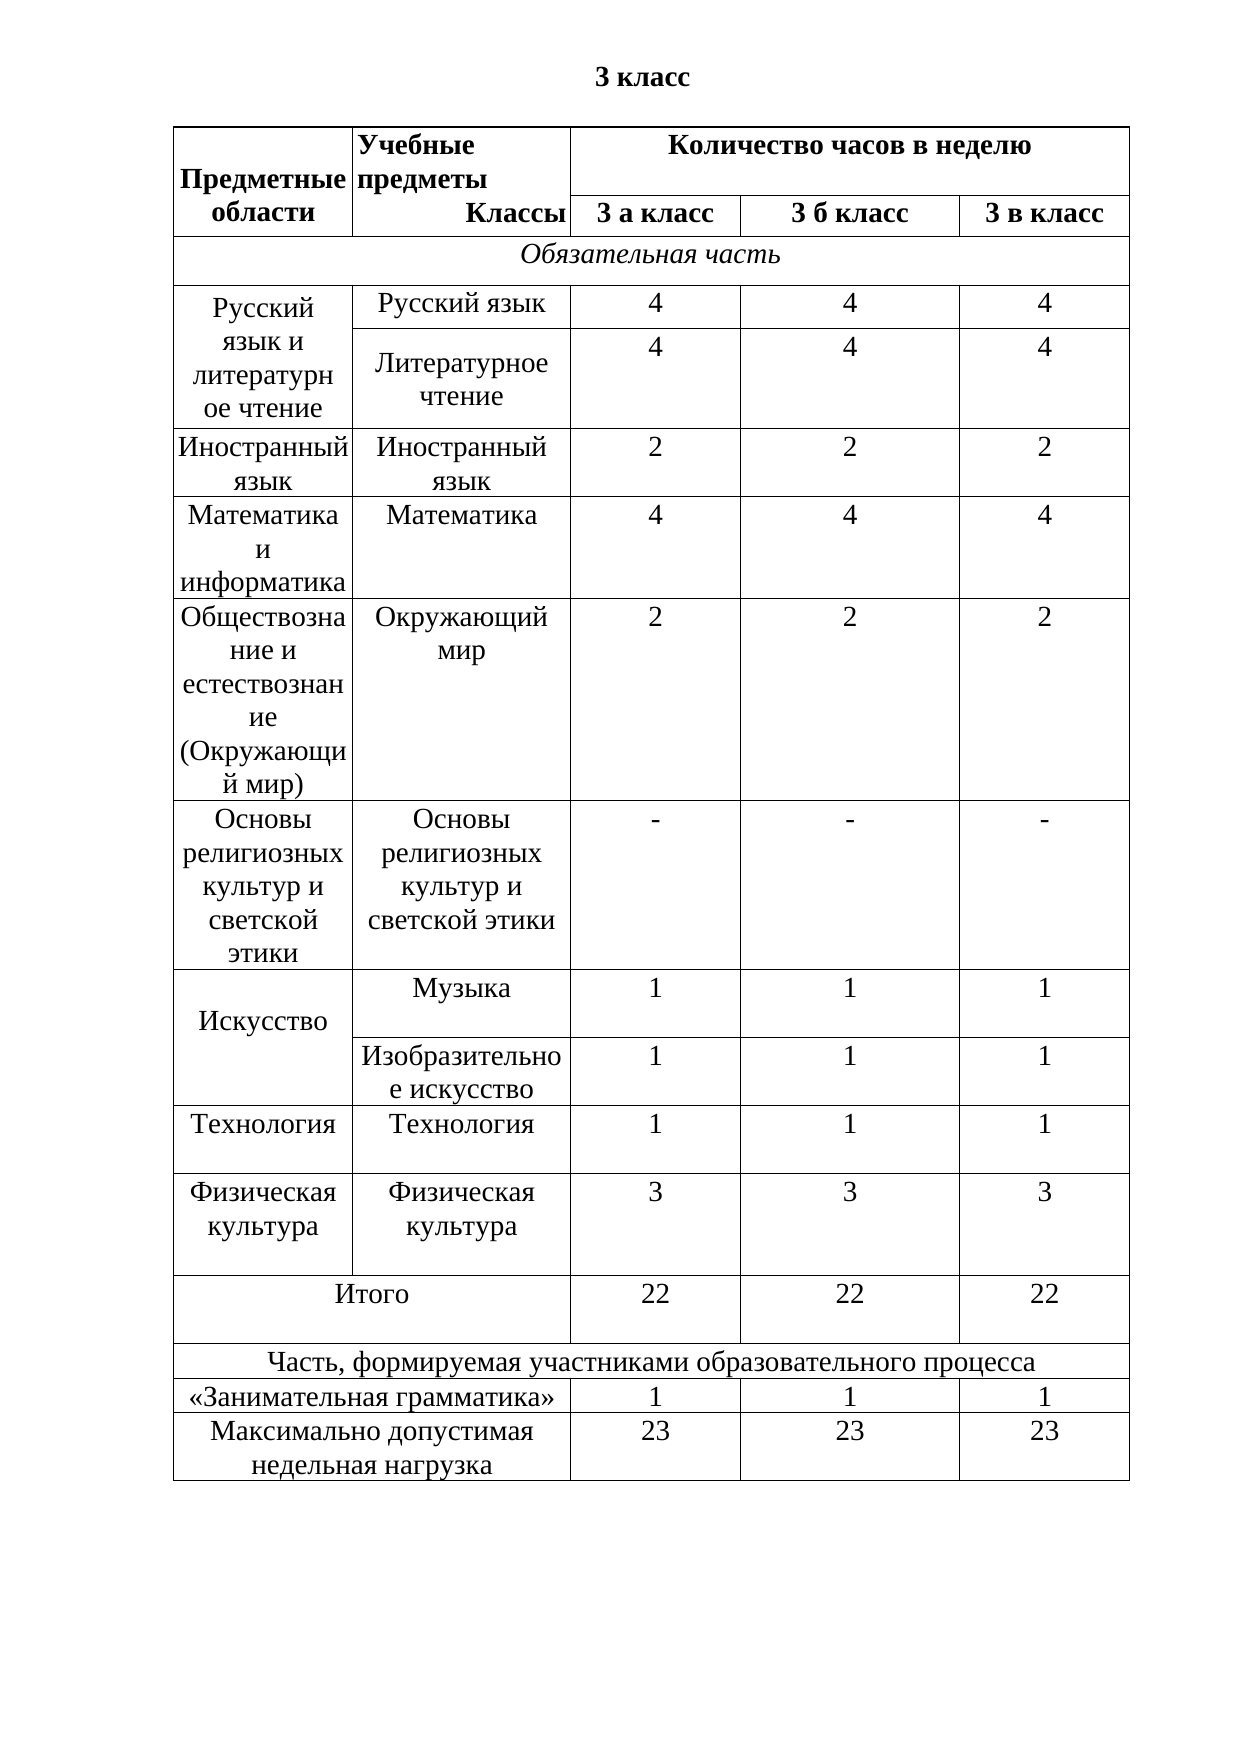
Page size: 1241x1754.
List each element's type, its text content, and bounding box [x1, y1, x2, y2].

table_cell 1 [955, 1379, 959, 1412]
table_cell Математика [353, 497, 570, 598]
table_cell Итого [566, 1276, 570, 1343]
text 3 класс [141, 59, 1152, 93]
table_cell 22 [741, 1276, 959, 1343]
table_cell 2 [960, 599, 1129, 800]
table_cell 3 б класс [741, 196, 959, 236]
table_cell - [960, 801, 1129, 969]
table_cell 3 [571, 1174, 740, 1275]
table_cell 22 [960, 1276, 1129, 1343]
table_cell 4 [741, 329, 959, 428]
table_cell 1 [571, 1038, 740, 1105]
table_cell Физическая культура [174, 1174, 352, 1275]
table_cell 1 [960, 1038, 1129, 1105]
table_cell 2 [960, 429, 1129, 496]
table_cell 4 [741, 286, 959, 328]
table_cell 4 [571, 497, 740, 598]
table_cell Русский язык [353, 286, 570, 328]
table_cell Обязательная часть [174, 237, 1129, 284]
table_cell 4 [960, 497, 1129, 598]
table_cell 2 [741, 429, 959, 496]
table_cell - [741, 801, 959, 969]
table_cell Физическая культура [353, 1174, 357, 1275]
table_cell Технология [174, 1106, 352, 1173]
table_cell 1 [571, 970, 740, 1037]
table_cell 4 [741, 497, 959, 598]
table_cell 1 [960, 1106, 1129, 1173]
table_cell Русский язык и литературное чтение [174, 286, 352, 428]
table_cell 23 [571, 1413, 740, 1480]
table_cell Музыка [353, 970, 357, 1037]
table_cell 1 [741, 970, 959, 1037]
table_cell Классы [353, 195, 570, 236]
table_cell 3 [741, 1174, 959, 1275]
table_cell 3 а класс [571, 196, 740, 236]
table_cell 22 [571, 1276, 740, 1343]
table_cell 4 [571, 286, 740, 328]
table_cell 3 в класс [960, 196, 1129, 236]
table_cell 2 [741, 599, 959, 800]
table_cell 1 [741, 1379, 745, 1412]
table_cell 1 [571, 1106, 740, 1173]
table_cell 3 [960, 1174, 1129, 1275]
table_cell 4 [571, 329, 740, 428]
table_header Предметные области [174, 128, 352, 236]
table_cell 1 [741, 1106, 959, 1173]
table_cell Технология [566, 1106, 570, 1173]
table_cell Литературное чтение [353, 329, 570, 428]
table_cell Музыка [566, 970, 570, 1037]
table_cell 1 [960, 970, 1129, 1037]
table_cell 23 [741, 1413, 959, 1480]
table_cell 2 [571, 429, 740, 496]
table_cell - [571, 801, 740, 969]
table_cell Технология [353, 1106, 357, 1173]
table_header Количество часов в неделю [571, 128, 1129, 194]
table_cell Окружающий мир [353, 599, 570, 800]
table_cell 1 [736, 1379, 740, 1412]
table_cell 4 [960, 329, 1129, 428]
table_cell 23 [960, 1413, 1129, 1480]
table_cell Искусство [174, 970, 352, 1105]
table_cell 1 [741, 1038, 959, 1105]
table_cell 1 [1125, 1379, 1129, 1412]
table_cell Основы религиозных культур и светской этики [353, 801, 570, 969]
table_cell Физическая культура [566, 1174, 570, 1275]
table_cell 4 [960, 286, 1129, 328]
table_cell 2 [571, 599, 740, 800]
